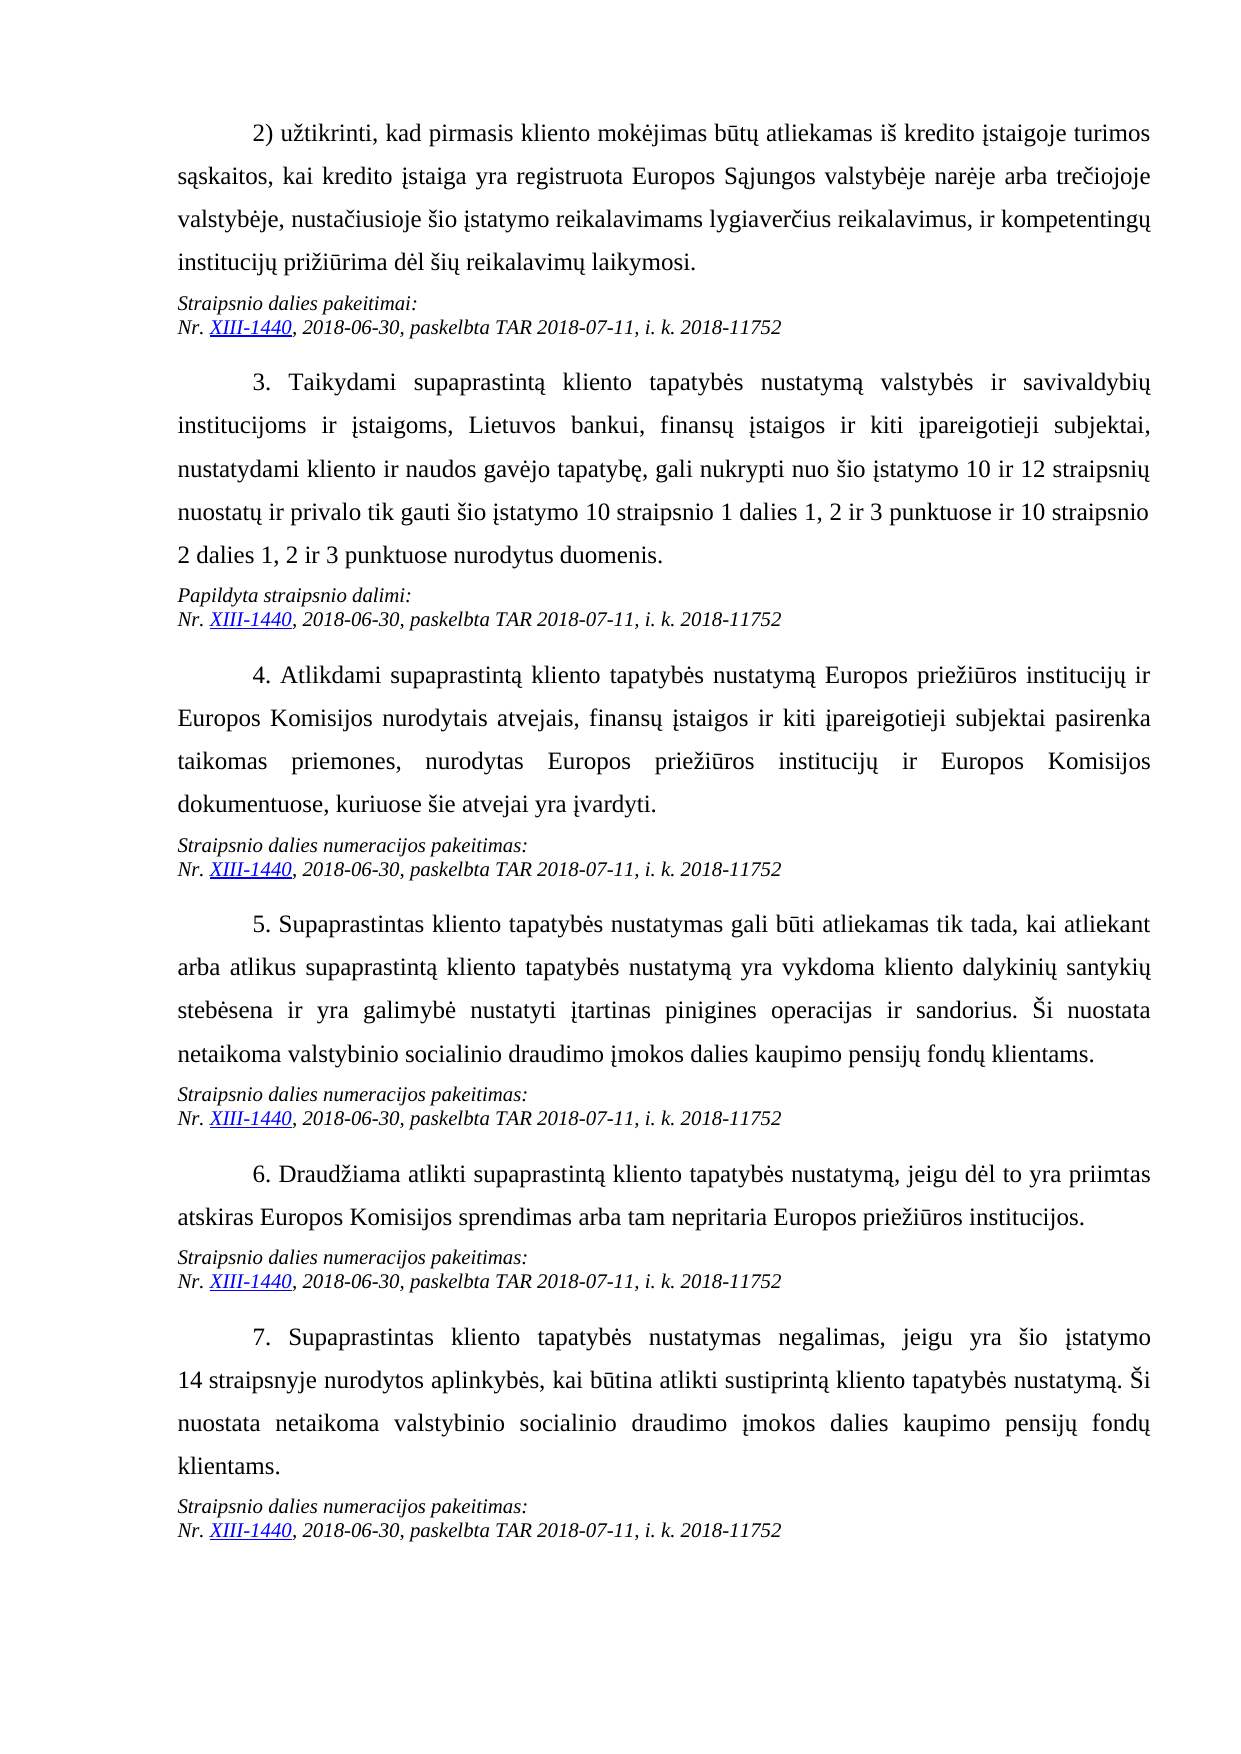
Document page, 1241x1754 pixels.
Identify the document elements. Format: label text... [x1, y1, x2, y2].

text 7. Supaprastintas kliento tapatybės nustatymas negalimas, jeigu yra šio įstatymo 14 straipsnyje nurodytos aplinkybės, kai būtina atlikti sustiprintą kliento tapatybės nustatymą. Ši nuostata netaikoma valstybinio socialinio draudimo įmokos dalies kaupimo pensijų fondų klientams. [177, 1322, 1152, 1480]
text Nr. XIII-1440, 2018-06-30, paskelbta TAR 2018-07-11, i. k. 2018-11752 [177, 1518, 1152, 1542]
text Papildyta straipsnio dalimi: [177, 583, 1152, 607]
text Nr. XIII-1440, 2018-06-30, paskelbta TAR 2018-07-11, i. k. 2018-11752 [177, 315, 1152, 339]
text 4. Atlikdami supaprastintą kliento tapatybės nustatymą Europos priežiūros institucijų ir Europos Komisijos nurodytais atvejais, finansų įstaigos ir kiti įpareigotieji subjektai pasirenka taikomas priemones, nurodytas Europos priežiūros institucijų ir Europos Komisijos dokumentuose, kuriuose šie atvejai yra įvardyti. [177, 660, 1152, 818]
text Straipsnio dalies numeracijos pakeitimas: [177, 832, 1152, 857]
text Nr. XIII-1440, 2018-06-30, paskelbta TAR 2018-07-11, i. k. 2018-11752 [177, 857, 1152, 881]
text Nr. XIII-1440, 2018-06-30, paskelbta TAR 2018-07-11, i. k. 2018-11752 [177, 607, 1152, 631]
text Straipsnio dalies numeracijos pakeitimas: [177, 1494, 1152, 1518]
text Straipsnio dalies numeracijos pakeitimas: [177, 1245, 1152, 1269]
text Straipsnio dalies pakeitimai: [177, 291, 1152, 315]
text Straipsnio dalies numeracijos pakeitimas: [177, 1082, 1152, 1106]
text Nr. XIII-1440, 2018-06-30, paskelbta TAR 2018-07-11, i. k. 2018-11752 [177, 1106, 1152, 1130]
text 2) užtikrinti, kad pirmasis kliento mokėjimas būtų atliekamas iš kredito įstaigoje turimos sąskaitos, kai kredito įstaiga yra registruota Europos Sąjungos valstybėje narėje arba trečiojoje valstybėje, nustačiusioje šio įstatymo reikalavimams lygiaverčius reikalavimus, ir kompetentingų institucijų prižiūrima dėl šių reikalavimų laikymosi. [177, 118, 1152, 276]
text 5. Supaprastintas kliento tapatybės nustatymas gali būti atliekamas tik tada, kai atliekant arba atlikus supaprastintą kliento tapatybės nustatymą yra vykdoma kliento dalykinių santykių stebėsena ir yra galimybė nustatyti įtartinas pinigines operacijas ir sandorius. Ši nuostata netaikoma valstybinio socialinio draudimo įmokos dalies kaupimo pensijų fondų klientams. [177, 909, 1152, 1067]
text 6. Draudžiama atlikti supaprastintą kliento tapatybės nustatymą, jeigu dėl to yra priimtas atskiras Europos Komisijos sprendimas arba tam nepritaria Europos priežiūros institucijos. [177, 1159, 1152, 1231]
text 3. Taikydami supaprastintą kliento tapatybės nustatymą valstybės ir savivaldybių institucijoms ir įstaigoms, Lietuvos bankui, finansų įstaigos ir kiti įpareigotieji subjektai, nustatydami kliento ir naudos gavėjo tapatybę, gali nukrypti nuo šio įstatymo 10 ir 12 straipsnių nuostatų ir privalo tik gauti šio įstatymo 10 straipsnio 1 dalies 1, 2 ir 3 punktuose ir 10 straipsnio 2 dalies 1, 2 ir 3 punktuose nurodytus duomenis. [177, 367, 1152, 569]
text Nr. XIII-1440, 2018-06-30, paskelbta TAR 2018-07-11, i. k. 2018-11752 [177, 1269, 1152, 1293]
